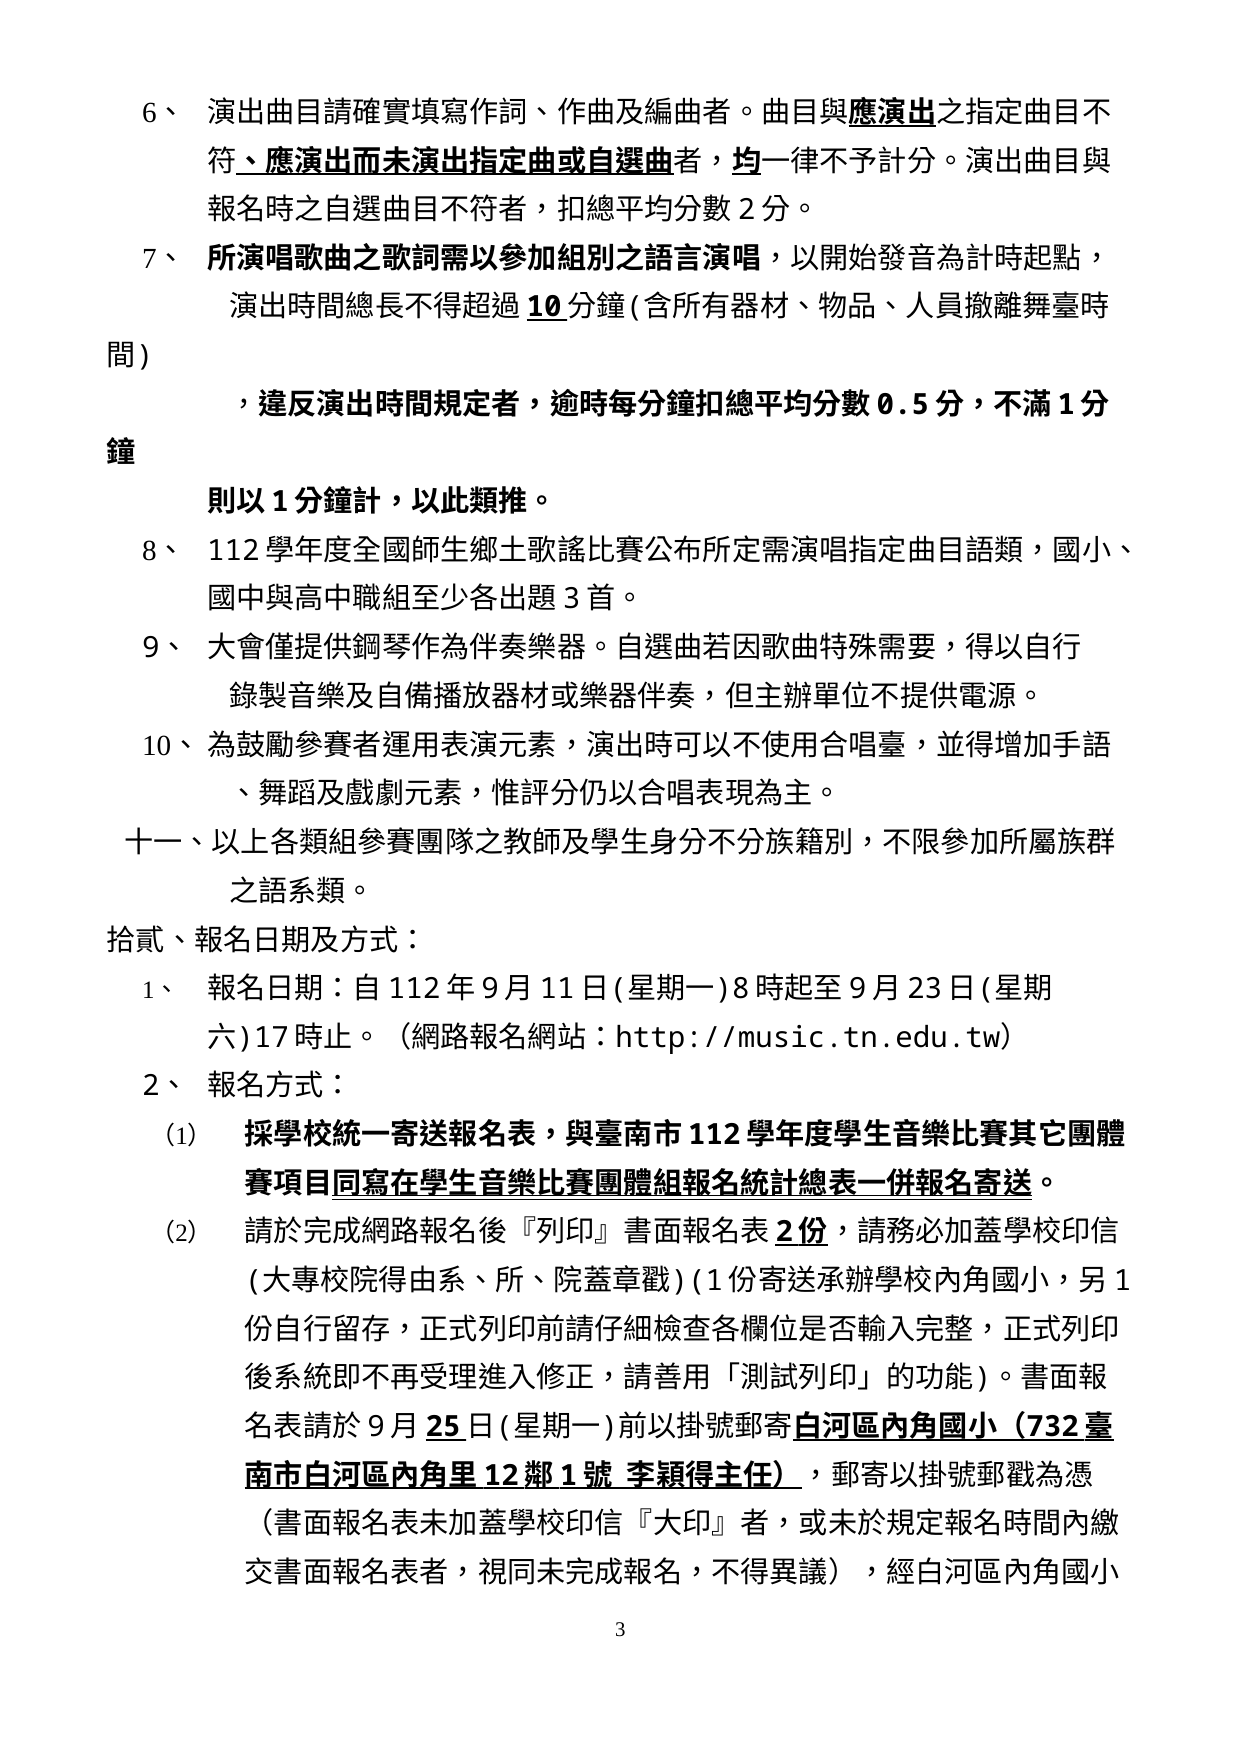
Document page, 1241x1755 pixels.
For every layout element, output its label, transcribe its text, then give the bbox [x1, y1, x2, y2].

text 十一、以上各類組參賽團隊之教師及學生身分不分族籍別，不限參加所屬族群 [106, 818, 1134, 861]
text 錄製音樂及自備播放器材或樂器伴奏，但主辦單位不提供電源。 [106, 672, 1134, 715]
list 為鼓勵參賽者運用表演元素，演出時可以不使用合唱臺，並得增加手語 [142, 721, 1134, 763]
text 之語系類。 [106, 867, 1134, 910]
list 112學年度全國師生鄉土歌謠比賽公布所定需演唱指定曲目語類，國小、國中與高中職組至少各出題3首。 [142, 526, 1134, 617]
text 演出時間總長不得超過10分鐘(含所有器材、物品、人員撤離舞臺時間) [106, 283, 1134, 374]
text ，違反演出時間規定者，逾時每分鐘扣總平均分數0.5分，不滿1分鐘 [106, 380, 1134, 471]
text 則以1分鐘計，以此類推。 [207, 478, 1134, 520]
list 採學校統一寄送報名表，與臺南市112學年度學生音樂比賽其它團體賽項目同寫在學生音樂比賽團體組報名統計總表一併報名寄送。 [150, 1111, 1134, 1202]
list 所演唱歌曲之歌詞需以參加組別之語言演唱，以開始發音為計時起點， [142, 234, 1134, 277]
list 報名方式： [142, 1062, 1134, 1104]
list 請於完成網路報名後『列印』書面報名表2份，請務必加蓋學校印信(大專校院得由系、所、院蓋章戳)(1份寄送承辦學校內角國小，另1份自行留存，正式列印前請仔細檢查各欄位是否輸入完整，正式列印後系統即不再受理進入修正，請善用「測試列印」的功能)。書面報名表請於9月25日(星期一)前以掛號郵寄白河區內角國小（732臺南市白河區內角里12鄰1號 李穎得主任），郵寄以掛號郵戳為憑（書面報名表未加蓋學校印信『大印』者，或未於規定報名時間內繳交書面報名表者，視同未完成報名，不得異議），經白河區內角國小 [150, 1208, 1134, 1591]
list 大會僅提供鋼琴作為伴奏樂器。自選曲若因歌曲特殊需要，得以自行 [142, 624, 1134, 666]
text 拾貳、報名日期及方式： [106, 916, 1134, 958]
text 、舞蹈及戲劇元素，惟評分仍以合唱表現為主。 [106, 770, 1134, 812]
list 報名日期：自112年9月11日(星期一)8時起至9月23日(星期六)17時止。（網路報名網站：http://music.tn.edu.tw） [142, 964, 1134, 1056]
list 演出曲目請確實填寫作詞、作曲及編曲者。曲目與應演出之指定曲目不符、應演出而未演出指定曲或自選曲者，均一律不予計分。演出曲目與報名時之自選曲目不符者，扣總平均分數2分。 [142, 89, 1134, 228]
